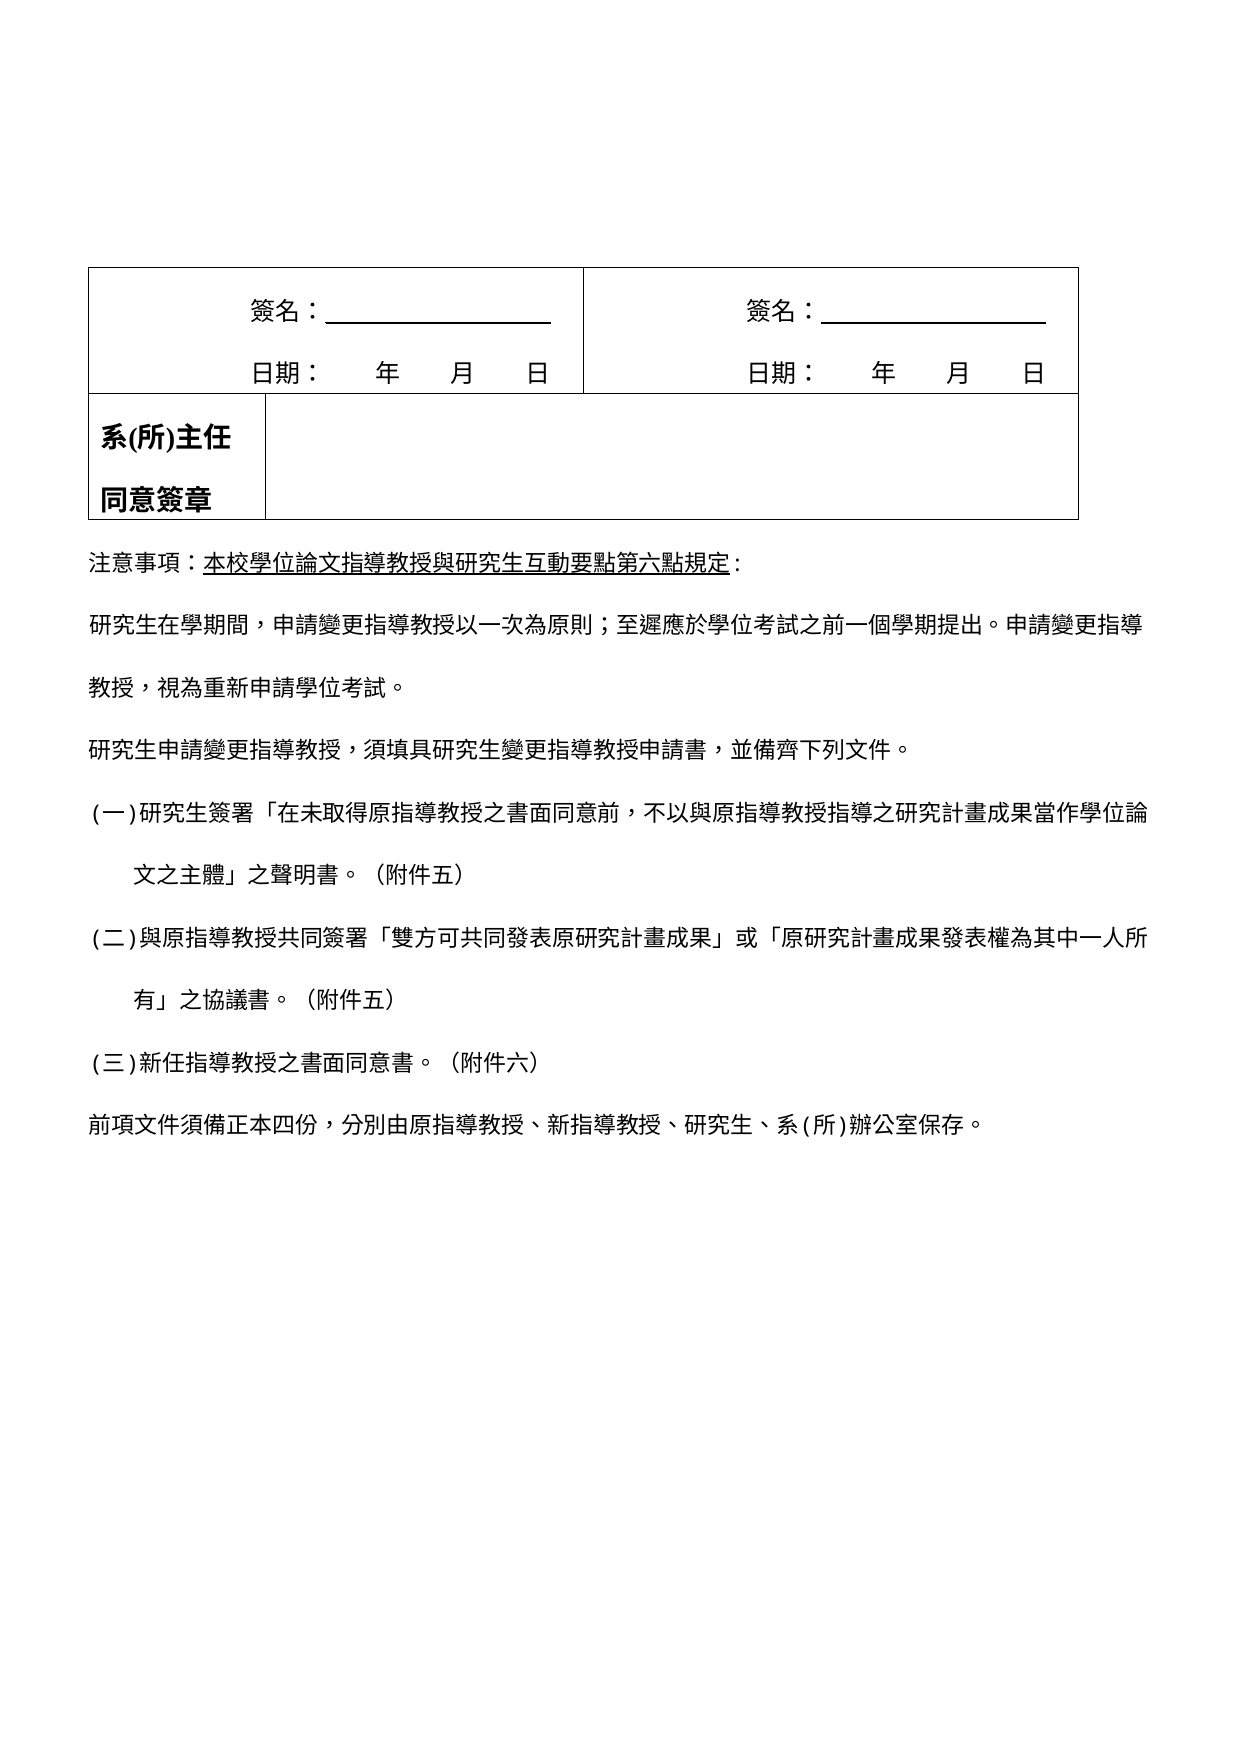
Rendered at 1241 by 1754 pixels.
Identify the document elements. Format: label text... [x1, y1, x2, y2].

table_cell 簽名：＿＿＿＿＿＿＿＿＿ 日期： 年 月 日 [89, 268, 583, 393]
table_cell 簽名：＿＿＿＿＿＿＿＿＿ 日期： 年 月 日 [584, 268, 1078, 393]
text (二)與原指導教授共同簽署「雙方可共同發表原研究計畫成果」或「原研究計畫成果發表權為其中一人所有」之協議書。（附件五） [89, 895, 1152, 1020]
text 研究生在學期間，申請變更指導教授以一次為原則；至遲應於學位考試之前一個學期提出。申請變更指導教授，視為重新申請學位考試。 [89, 582, 1152, 707]
text (一)研究生簽署「在未取得原指導教授之書面同意前，不以與原指導教授指導之研究計畫成果當作學位論文之主體」之聲明書。（附件五） [89, 770, 1152, 895]
text 注意事項：本校學位論文指導教授與研究生互動要點第六點規定: [89, 520, 1152, 582]
table_cell 系(所)主任 同意簽章 [89, 394, 265, 519]
text 前項文件須備正本四份，分別由原指導教授、新指導教授、研究生、系(所)辦公室保存。 [89, 1082, 1152, 1145]
table_cell [266, 394, 1078, 519]
text (三)新任指導教授之書面同意書。（附件六） [89, 1020, 1152, 1082]
text 研究生申請變更指導教授，須填具研究生變更指導教授申請書，並備齊下列文件。 [89, 707, 1152, 770]
